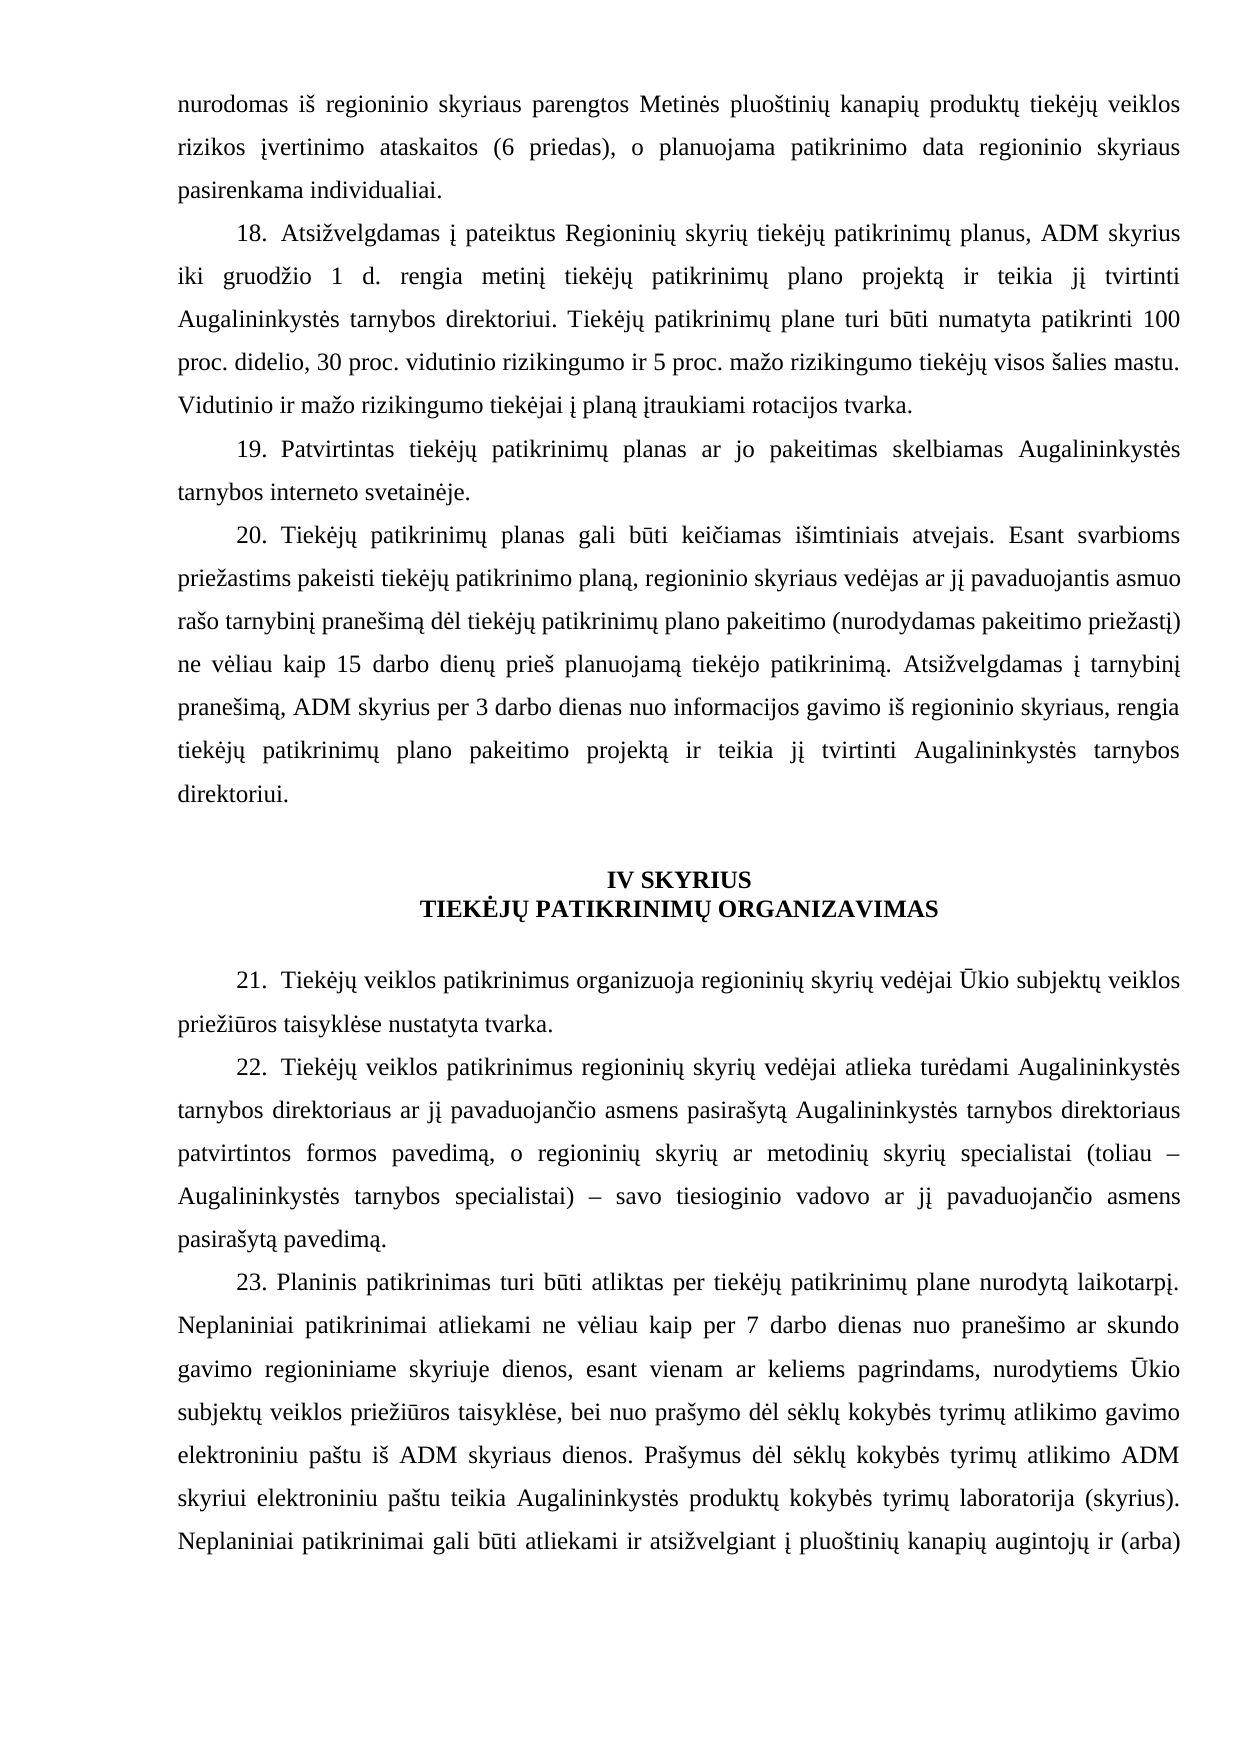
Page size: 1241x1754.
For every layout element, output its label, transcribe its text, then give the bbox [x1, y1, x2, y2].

text 18. Atsižvelgdamas į pateiktus Regioninių skyrių tiekėjų patikrinimų planus, ADM skyrius iki gruodžio 1 d. rengia metinį tiekėjų patikrinimų plano projektą ir teikia jį tvirtinti Augalininkystės tarnybos direktoriui. Tiekėjų patikrinimų plane turi būti numatyta patikrinti 100 proc. didelio, 30 proc. vidutinio rizikingumo ir 5 proc. mažo rizikingumo tiekėjų visos šalies mastu. Vidutinio ir mažo rizikingumo tiekėjai į planą įtraukiami rotacijos tvarka. [177, 218, 1181, 419]
text 20. Tiekėjų patikrinimų planas gali būti keičiamas išimtiniais atvejais. Esant svarbioms priežastims pakeisti tiekėjų patikrinimo planą, regioninio skyriaus vedėjas ar jį pavaduojantis asmuo rašo tarnybinį pranešimą dėl tiekėjų patikrinimų plano pakeitimo (nurodydamas pakeitimo priežastį) ne vėliau kaip 15 darbo dienų prieš planuojamą tiekėjo patikrinimą. Atsižvelgdamas į tarnybinį pranešimą, ADM skyrius per 3 darbo dienas nuo informacijos gavimo iš regioninio skyriaus, rengia tiekėjų patikrinimų plano pakeitimo projektą ir teikia jį tvirtinti Augalininkystės tarnybos direktoriui. [177, 520, 1181, 807]
text 19. Patvirtintas tiekėjų patikrinimų planas ar jo pakeitimas skelbiamas Augalininkystės tarnybos interneto svetainėje. [177, 434, 1181, 506]
text IV SKYRIUS [177, 865, 1181, 894]
text 23. Planinis patikrinimas turi būti atliktas per tiekėjų patikrinimų plane nurodytą laikotarpį. Neplaniniai patikrinimai atliekami ne vėliau kaip per 7 darbo dienas nuo pranešimo ar skundo gavimo regioniniame skyriuje dienos, esant vienam ar keliems pagrindams, nurodytiems Ūkio subjektų veiklos priežiūros taisyklėse, bei nuo prašymo dėl sėklų kokybės tyrimų atlikimo gavimo elektroniniu paštu iš ADM skyriaus dienos. Prašymus dėl sėklų kokybės tyrimų atlikimo ADM skyriui elektroniniu paštu teikia Augalininkystės produktų kokybės tyrimų laboratorija (skyrius). Neplaniniai patikrinimai gali būti atliekami ir atsižvelgiant į pluoštinių kanapių augintojų ir (arba) [177, 1267, 1181, 1555]
text 22. Tiekėjų veiklos patikrinimus regioninių skyrių vedėjai atlieka turėdami Augalininkystės tarnybos direktoriaus ar jį pavaduojančio asmens pasirašytą Augalininkystės tarnybos direktoriaus patvirtintos formos pavedimą, o regioninių skyrių ar metodinių skyrių specialistai (toliau – Augalininkystės tarnybos specialistai) – savo tiesioginio vadovo ar jį pavaduojančio asmens pasirašytą pavedimą. [177, 1052, 1181, 1253]
text TIEKĖJŲ PAtikrinimų organizavimas [177, 894, 1181, 922]
text nurodomas iš regioninio skyriaus parengtos Metinės pluoštinių kanapių produktų tiekėjų veiklos rizikos įvertinimo ataskaitos (6 priedas), o planuojama patikrinimo data regioninio skyriaus pasirenkama individualiai. [177, 89, 1181, 204]
text 21. Tiekėjų veiklos patikrinimus organizuoja regioninių skyrių vedėjai Ūkio subjektų veiklos priežiūros taisyklėse nustatyta tvarka. [177, 966, 1181, 1037]
